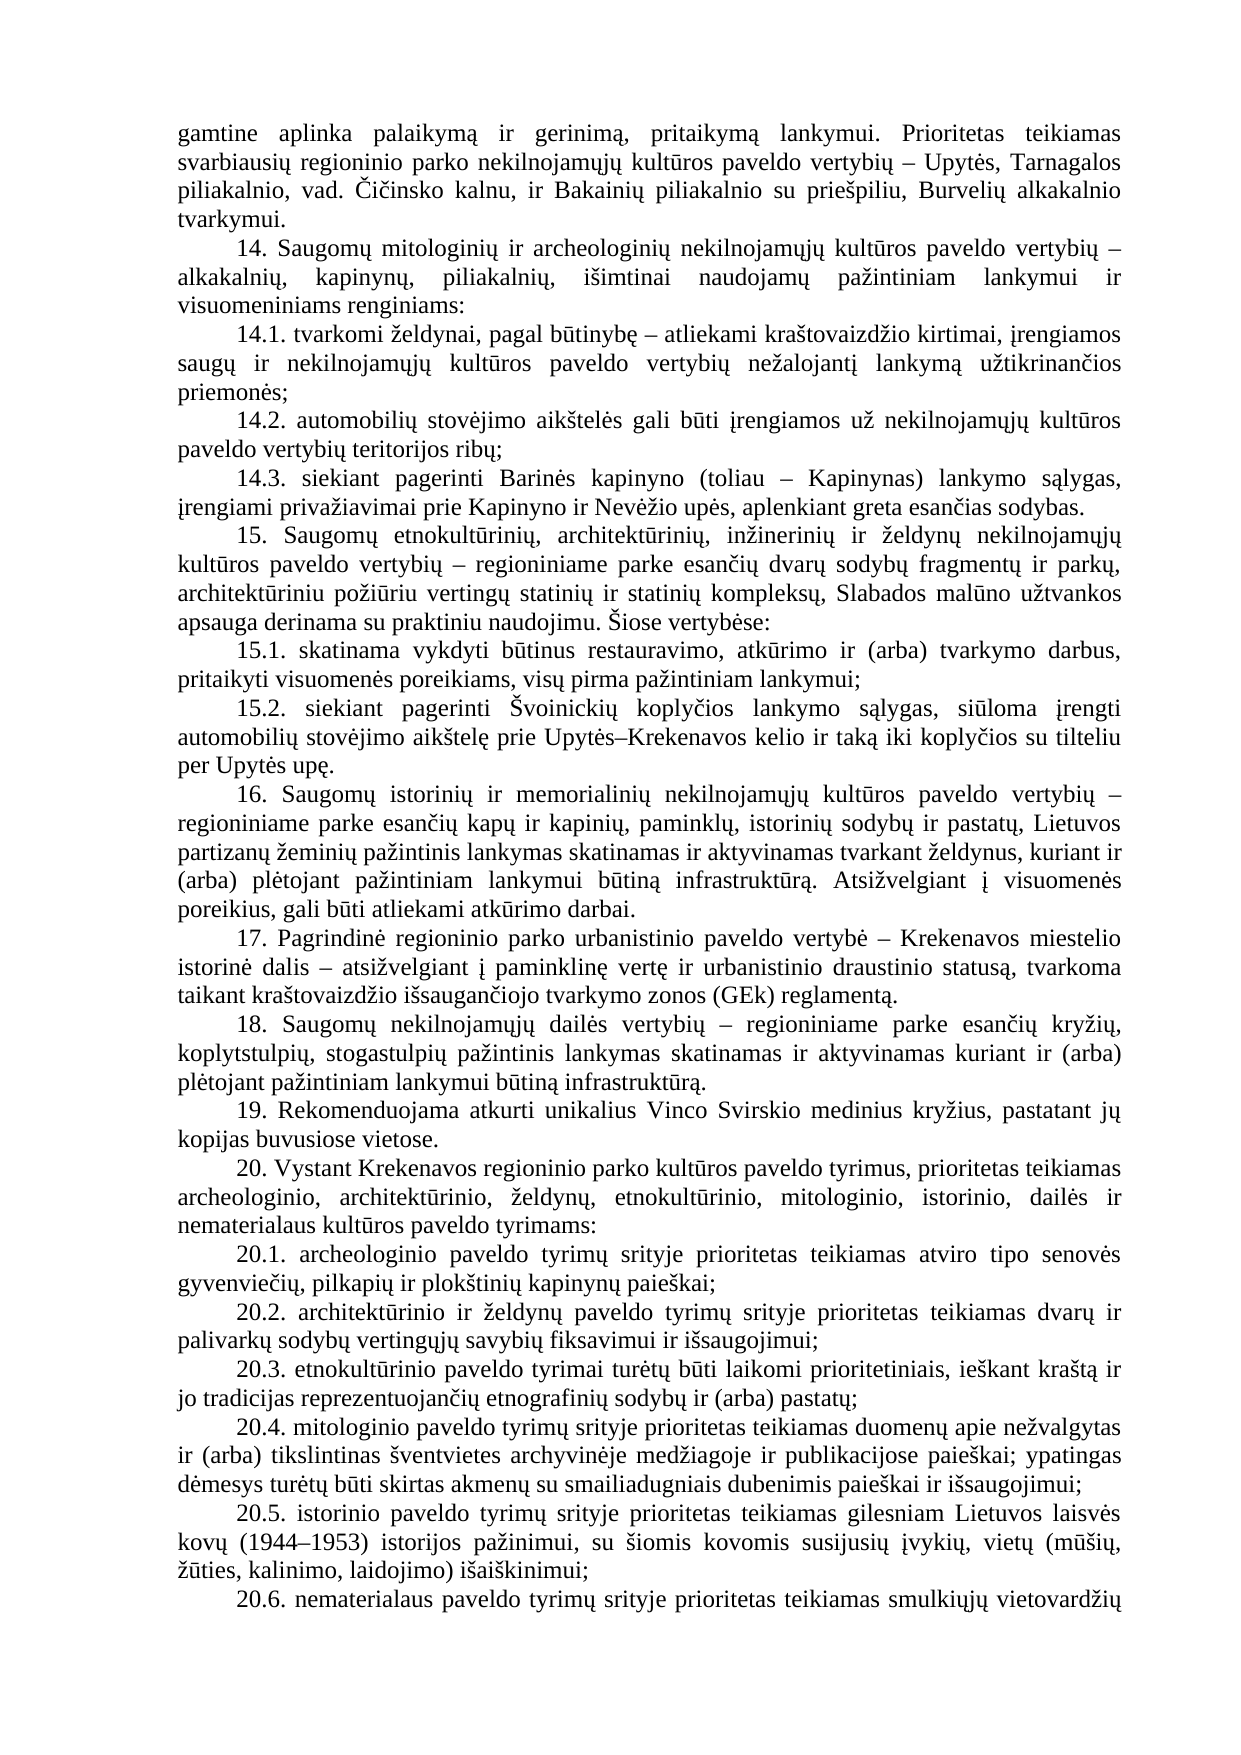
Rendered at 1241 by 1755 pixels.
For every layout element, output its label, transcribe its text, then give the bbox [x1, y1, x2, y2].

text 14.2. automobilių stovėjimo aikštelės gali būti įrengiamos už nekilnojamųjų kultūros paveldo vertybių teritorijos ribų; [177, 406, 1122, 463]
text 15.2. siekiant pagerinti Švoinickių koplyčios lankymo sąlygas, siūloma įrengti automobilių stovėjimo aikštelę prie Upytės–Krekenavos kelio ir taką iki koplyčios su tilteliu per Upytės upę. [177, 693, 1122, 779]
text 20.1. archeologinio paveldo tyrimų srityje prioritetas teikiamas atviro tipo senovės gyvenviečių, pilkapių ir plokštinių kapinynų paieškai; [177, 1239, 1122, 1297]
text 20. Vystant Krekenavos regioninio parko kultūros paveldo tyrimus, prioritetas teikiamas archeologinio, architektūrinio, želdynų, etnokultūrinio, mitologinio, istorinio, dailės ir nematerialaus kultūros paveldo tyrimams: [177, 1153, 1122, 1239]
text 20.3. etnokultūrinio paveldo tyrimai turėtų būti laikomi prioritetiniais, ieškant kraštą ir jo tradicijas reprezentuojančių etnografinių sodybų ir (arba) pastatų; [177, 1354, 1122, 1412]
text 20.5. istorinio paveldo tyrimų srityje prioritetas teikiamas gilesniam Lietuvos laisvės kovų (1944–1953) istorijos pažinimui, su šiomis kovomis susijusių įvykių, vietų (mūšių, žūties, kalinimo, laidojimo) išaiškinimui; [177, 1498, 1122, 1584]
text 15.1. skatinama vykdyti būtinus restauravimo, atkūrimo ir (arba) tvarkymo darbus, pritaikyti visuomenės poreikiams, visų pirma pažintiniam lankymui; [177, 636, 1122, 693]
text 14.3. siekiant pagerinti Barinės kapinyno (toliau – Kapinynas) lankymo sąlygas, įrengiami privažiavimai prie Kapinyno ir Nevėžio upės, aplenkiant greta esančias sodybas. [177, 463, 1122, 521]
text 19. Rekomenduojama atkurti unikalius Vinco Svirskio medinius kryžius, pastatant jų kopijas buvusiose vietose. [177, 1096, 1122, 1153]
text 17. Pagrindinė regioninio parko urbanistinio paveldo vertybė – Krekenavos miestelio istorinė dalis – atsižvelgiant į paminklinę vertę ir urbanistinio draustinio statusą, tvarkoma taikant kraštovaizdžio išsaugančiojo tvarkymo zonos (GEk) reglamentą. [177, 923, 1122, 1009]
text 20.4. mitologinio paveldo tyrimų srityje prioritetas teikiamas duomenų apie nežvalgytas ir (arba) tikslintinas šventvietes archyvinėje medžiagoje ir publikacijose paieškai; ypatingas dėmesys turėtų būti skirtas akmenų su smailiadugniais dubenimis paieškai ir išsaugojimui; [177, 1412, 1122, 1498]
text 14. Saugomų mitologinių ir archeologinių nekilnojamųjų kultūros paveldo vertybių – alkakalnių, kapinynų, piliakalnių, išimtinai naudojamų pažintiniam lankymui ir visuomeniniams renginiams: [177, 233, 1122, 319]
text 18. Saugomų nekilnojamųjų dailės vertybių – regioniniame parke esančių kryžių, koplytstulpių, stogastulpių pažintinis lankymas skatinamas ir aktyvinamas kuriant ir (arba) plėtojant pažintiniam lankymui būtiną infrastruktūrą. [177, 1009, 1122, 1096]
text 14.1. tvarkomi želdynai, pagal būtinybę – atliekami kraštovaizdžio kirtimai, įrengiamos saugų ir nekilnojamųjų kultūros paveldo vertybių nežalojantį lankymą užtikrinančios priemonės; [177, 319, 1122, 406]
text gamtine aplinka palaikymą ir gerinimą, pritaikymą lankymui. Prioritetas teikiamas svarbiausių regioninio parko nekilnojamųjų kultūros paveldo vertybių – Upytės, Tarnagalos piliakalnio, vad. Čičinsko kalnu, ir Bakainių piliakalnio su priešpiliu, Burvelių alkakalnio tvarkymui. [177, 118, 1122, 233]
text 16. Saugomų istorinių ir memorialinių nekilnojamųjų kultūros paveldo vertybių – regioniniame parke esančių kapų ir kapinių, paminklų, istorinių sodybų ir pastatų, Lietuvos partizanų žeminių pažintinis lankymas skatinamas ir aktyvinamas tvarkant želdynus, kuriant ir (arba) plėtojant pažintiniam lankymui būtiną infrastruktūrą. Atsižvelgiant į visuomenės poreikius, gali būti atliekami atkūrimo darbai. [177, 779, 1122, 923]
text 20.2. architektūrinio ir želdynų paveldo tyrimų srityje prioritetas teikiamas dvarų ir palivarkų sodybų vertingųjų savybių fiksavimui ir išsaugojimui; [177, 1297, 1122, 1354]
text 15. Saugomų etnokultūrinių, architektūrinių, inžinerinių ir želdynų nekilnojamųjų kultūros paveldo vertybių – regioniniame parke esančių dvarų sodybų fragmentų ir parkų, architektūriniu požiūriu vertingų statinių ir statinių kompleksų, Slabados malūno užtvankos apsauga derinama su praktiniu naudojimu. Šiose vertybėse: [177, 521, 1122, 636]
text 20.6. nematerialaus paveldo tyrimų srityje prioritetas teikiamas smulkiųjų vietovardžių [177, 1584, 1122, 1613]
